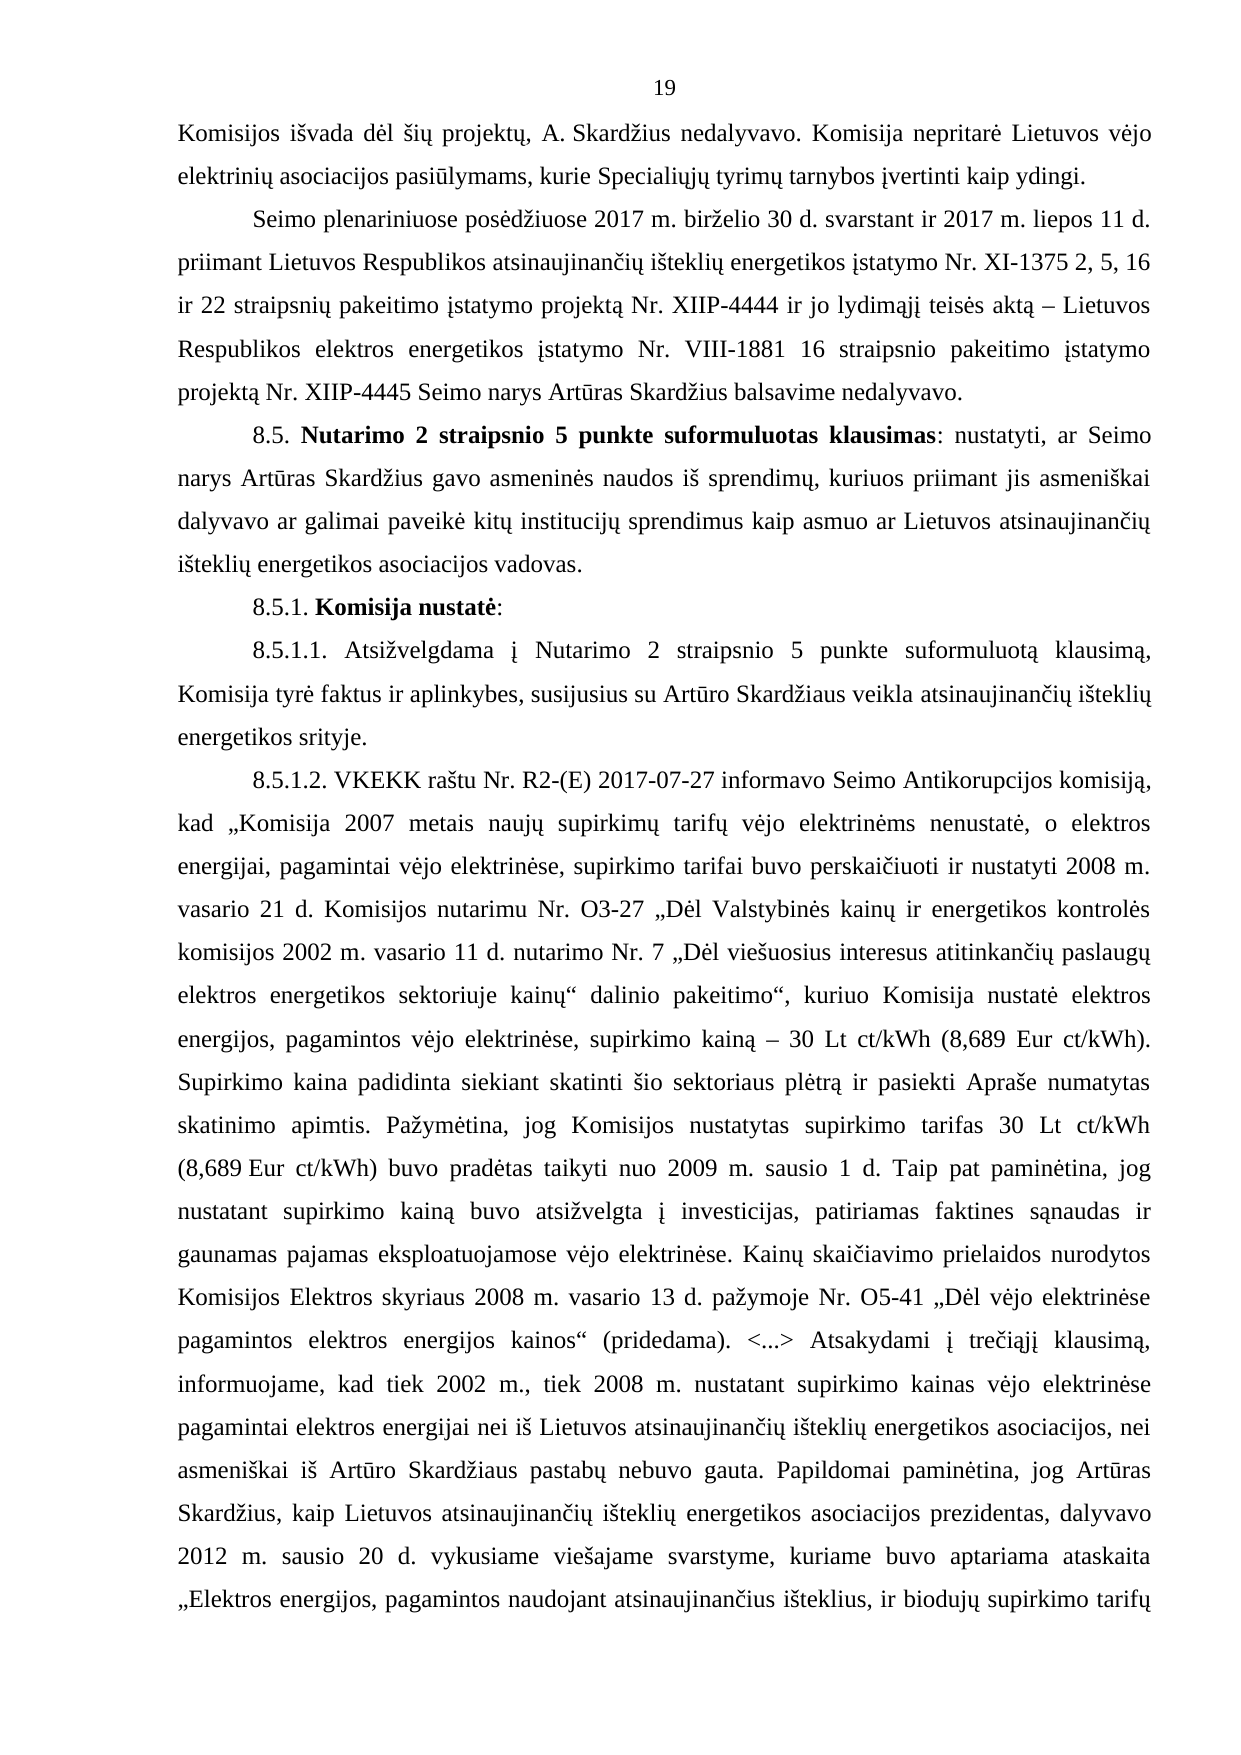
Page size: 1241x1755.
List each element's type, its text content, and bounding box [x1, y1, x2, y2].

text 8.5.1.2. VKEKK raštu Nr. R2-(E) 2017-07-27 informavo Seimo Antikorupcijos komisiją, kad „Komisija 2007 metais naujų supirkimų tarifų vėjo elektrinėms nenustatė, o elektros energijai, pagamintai vėjo elektrinėse, supirkimo tarifai buvo perskaičiuoti ir nustatyti 2008 m. vasario 21 d. Komisijos nutarimu Nr. O3-27 „Dėl Valstybinės kainų ir energetikos kontrolės komisijos 2002 m. vasario 11 d. nutarimo Nr. 7 „Dėl viešuosius interesus atitinkančių paslaugų elektros energetikos sektoriuje kainų“ dalinio pakeitimo“, kuriuo Komisija nustatė elektros energijos, pagamintos vėjo elektrinėse, supirkimo kainą – 30 Lt ct/kWh (8,689 Eur ct/kWh). Supirkimo kaina padidinta siekiant skatinti šio sektoriaus plėtrą ir pasiekti Apraše numatytas skatinimo apimtis. Pažymėtina, jog Komisijos nustatytas supirkimo tarifas 30 Lt ct/kWh (8,689 Eur ct/kWh) buvo pradėtas taikyti nuo 2009 m. sausio 1 d. Taip pat paminėtina, jog nustatant supirkimo kainą buvo atsižvelgta į investicijas, patiriamas faktines sąnaudas ir gaunamas pajamas eksploatuojamose vėjo elektrinėse. Kainų skaičiavimo prielaidos nurodytos Komisijos Elektros skyriaus 2008 m. vasario 13 d. pažymoje Nr. O5-41 „Dėl vėjo elektrinėse pagamintos elektros energijos kainos“ (pridedama). <...> Atsakydami į trečiąjį klausimą, informuojame, kad tiek 2002 m., tiek 2008 m. nustatant supirkimo kainas vėjo elektrinėse pagamintai elektros energijai nei iš Lietuvos atsinaujinančių išteklių energetikos asociacijos, nei asmeniškai iš Artūro Skardžiaus pastabų nebuvo gauta. Papildomai paminėtina, jog Artūras Skardžius, kaip Lietuvos atsinaujinančių išteklių energetikos asociacijos prezidentas, dalyvavo 2012 m. sausio 20 d. vykusiame viešajame svarstyme, kuriame buvo aptariama ataskaita „Elektros energijos, pagamintos naudojant atsinaujinančius išteklius, ir biodujų supirkimo tarifų [177, 765, 1152, 1613]
text 8.5. Nutarimo 2 straipsnio 5 punkte suformuluotas klausimas: nustatyti, ar Seimo narys Artūras Skardžius gavo asmeninės naudos iš sprendimų, kuriuos priimant jis asmeniškai dalyvavo ar galimai paveikė kitų institucijų sprendimus kaip asmuo ar Lietuvos atsinaujinančių išteklių energetikos asociacijos vadovas. [177, 420, 1152, 578]
text 8.5.1.1. Atsižvelgdama į Nutarimo 2 straipsnio 5 punkte suformuluotą klausimą, Komisija tyrė faktus ir aplinkybes, susijusius su Artūro Skardžiaus veikla atsinaujinančių išteklių energetikos srityje. [177, 636, 1152, 751]
text 8.5.1. Komisija nustatė: [177, 592, 1152, 621]
text Seimo plenariniuose posėdžiuose 2017 m. birželio 30 d. svarstant ir 2017 m. liepos 11 d. priimant Lietuvos Respublikos atsinaujinančių išteklių energetikos įstatymo Nr. XI-1375 2, 5, 16 ir 22 straipsnių pakeitimo įstatymo projektą Nr. XIIP-4444 ir jo lydimąjį teisės aktą – Lietuvos Respublikos elektros energetikos įstatymo Nr. VIII-1881 16 straipsnio pakeitimo įstatymo projektą Nr. XIIP-4445 Seimo narys Artūras Skardžius balsavime nedalyvavo. [177, 204, 1152, 406]
text Komisijos išvada dėl šių projektų, A. Skardžius nedalyvavo. Komisija nepritarė Lietuvos vėjo elektrinių asociacijos pasiūlymams, kurie Specialiųjų tyrimų tarnybos įvertinti kaip ydingi. [177, 118, 1152, 190]
